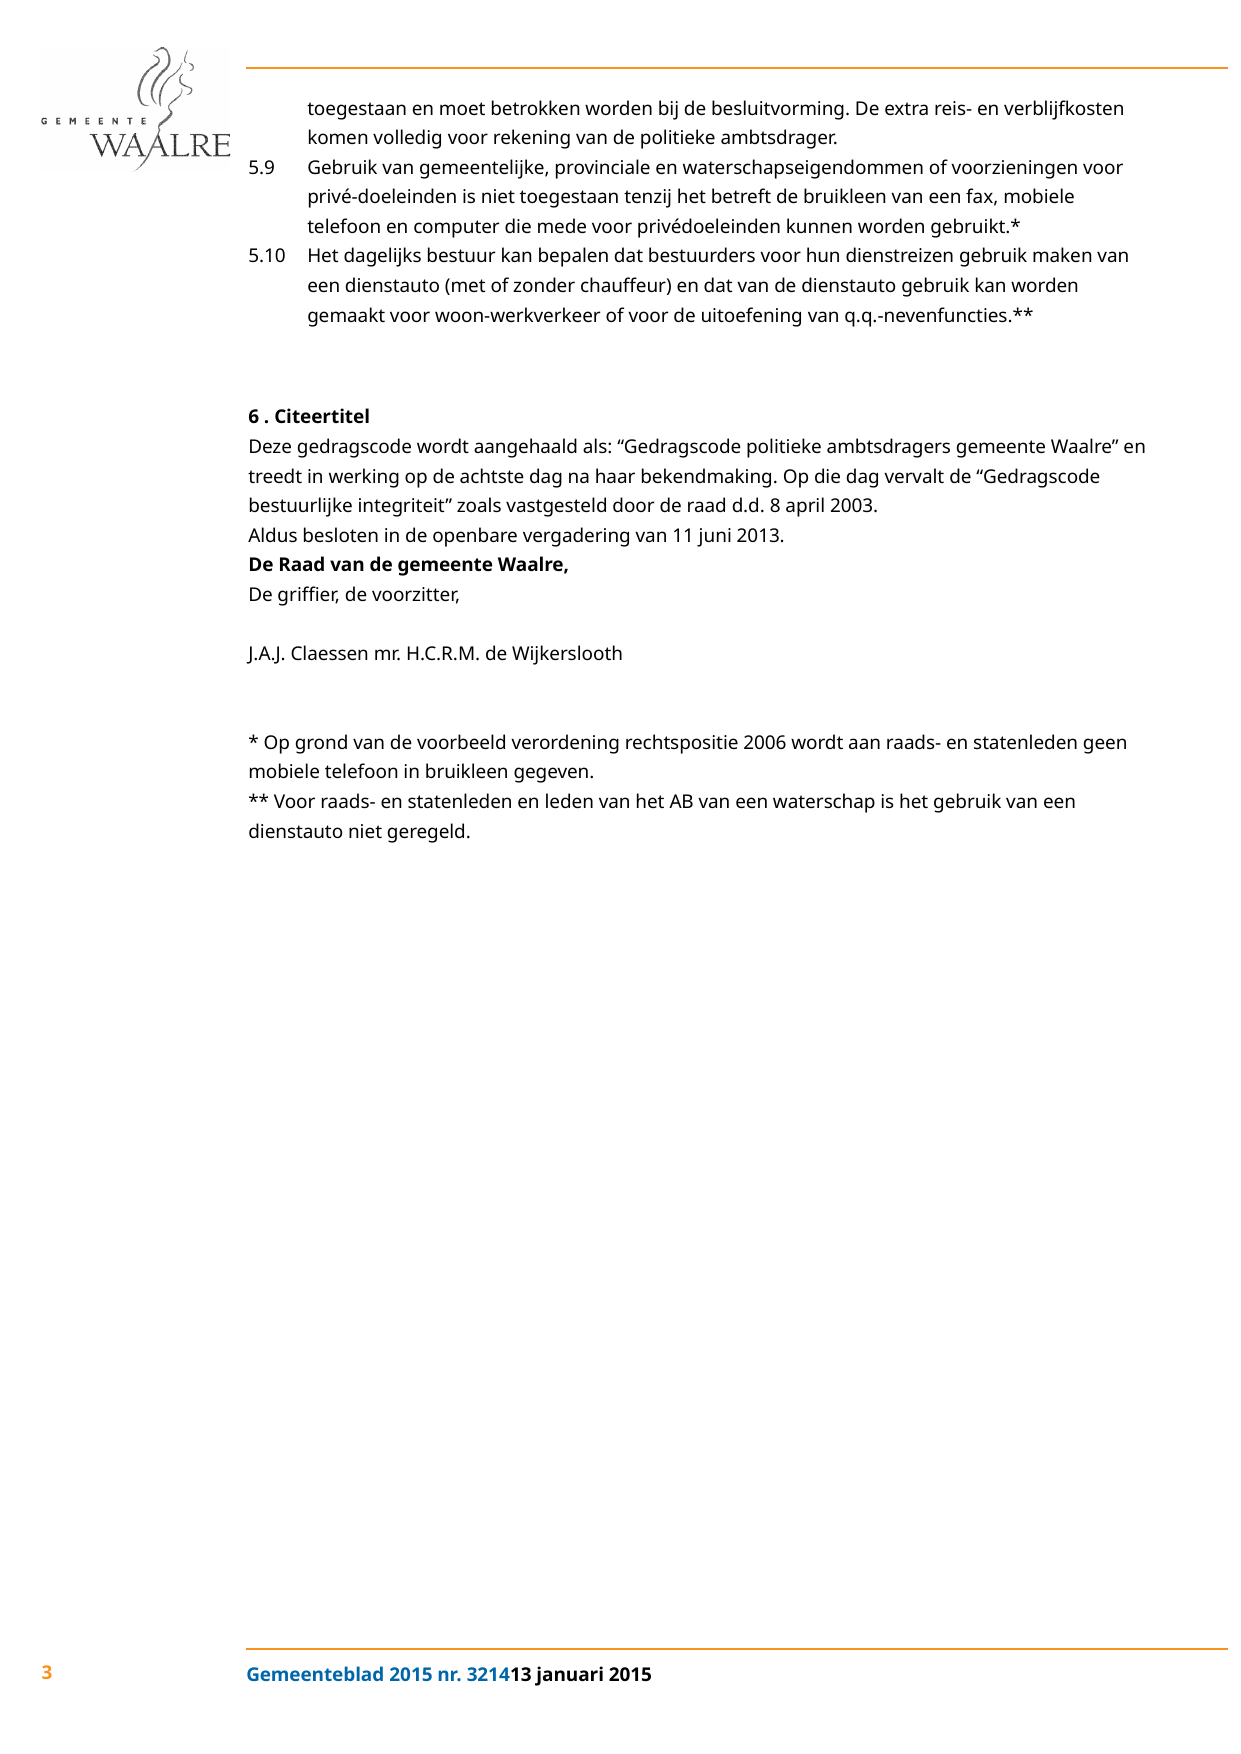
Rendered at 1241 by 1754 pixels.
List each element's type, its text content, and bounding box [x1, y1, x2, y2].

text ** Voor raads- en statenleden en leden van het AB van een waterschap is het gebruik van een dienstauto niet geregeld. [248, 788, 1152, 844]
list Het dagelijks bestuur kan bepalen dat bestuurders voor hun dienstreizen gebruik maken van een dienstauto (met of zonder chauffeur) en dat van de dienstauto gebruik kan worden gemaakt voor woon-werkverkeer of voor de uitoefening van q.q.-nevenfuncties.** [248, 243, 1152, 328]
text De Raad van de gemeente Waalre, [248, 552, 1152, 577]
text Aldus besloten in de openbare vergadering van 11 juni 2013. [248, 522, 1152, 548]
text 6 . Citeertitel [248, 404, 1152, 429]
list toegestaan en moet betrokken worden bij de besluitvorming. De extra reis- en verblijfkosten komen volledig voor rekening van de politieke ambtsdrager. [248, 95, 1152, 150]
text Deze gedragscode wordt aangehaald als: “Gedragscode politieke ambtsdragers gemeente Waalre” en treedt in werking op de achtste dag na haar bekendmaking. Op die dag vervalt de “Gedragscode bestuurlijke integriteit” zoals vastgesteld door de raad d.d. 8 april 2003. [248, 433, 1152, 518]
list Gebruik van gemeentelijke, provinciale en waterschapseigendommen of voorzieningen voor privé-doeleinden is niet toegestaan tenzij het betreft de bruikleen van een fax, mobiele telefoon en computer die mede voor privédoeleinden kunnen worden gebruikt.* [248, 154, 1152, 239]
text J.A.J. Claessen mr. H.C.R.M. de Wijkerslooth [248, 640, 1152, 666]
picture [41, 47, 231, 172]
text * Op grond van de voorbeeld verordening rechtspositie 2006 wordt aan raads- en statenleden geen mobiele telefoon in bruikleen gegeven. [248, 729, 1152, 784]
text De griffier, de voorzitter, [248, 581, 1152, 607]
